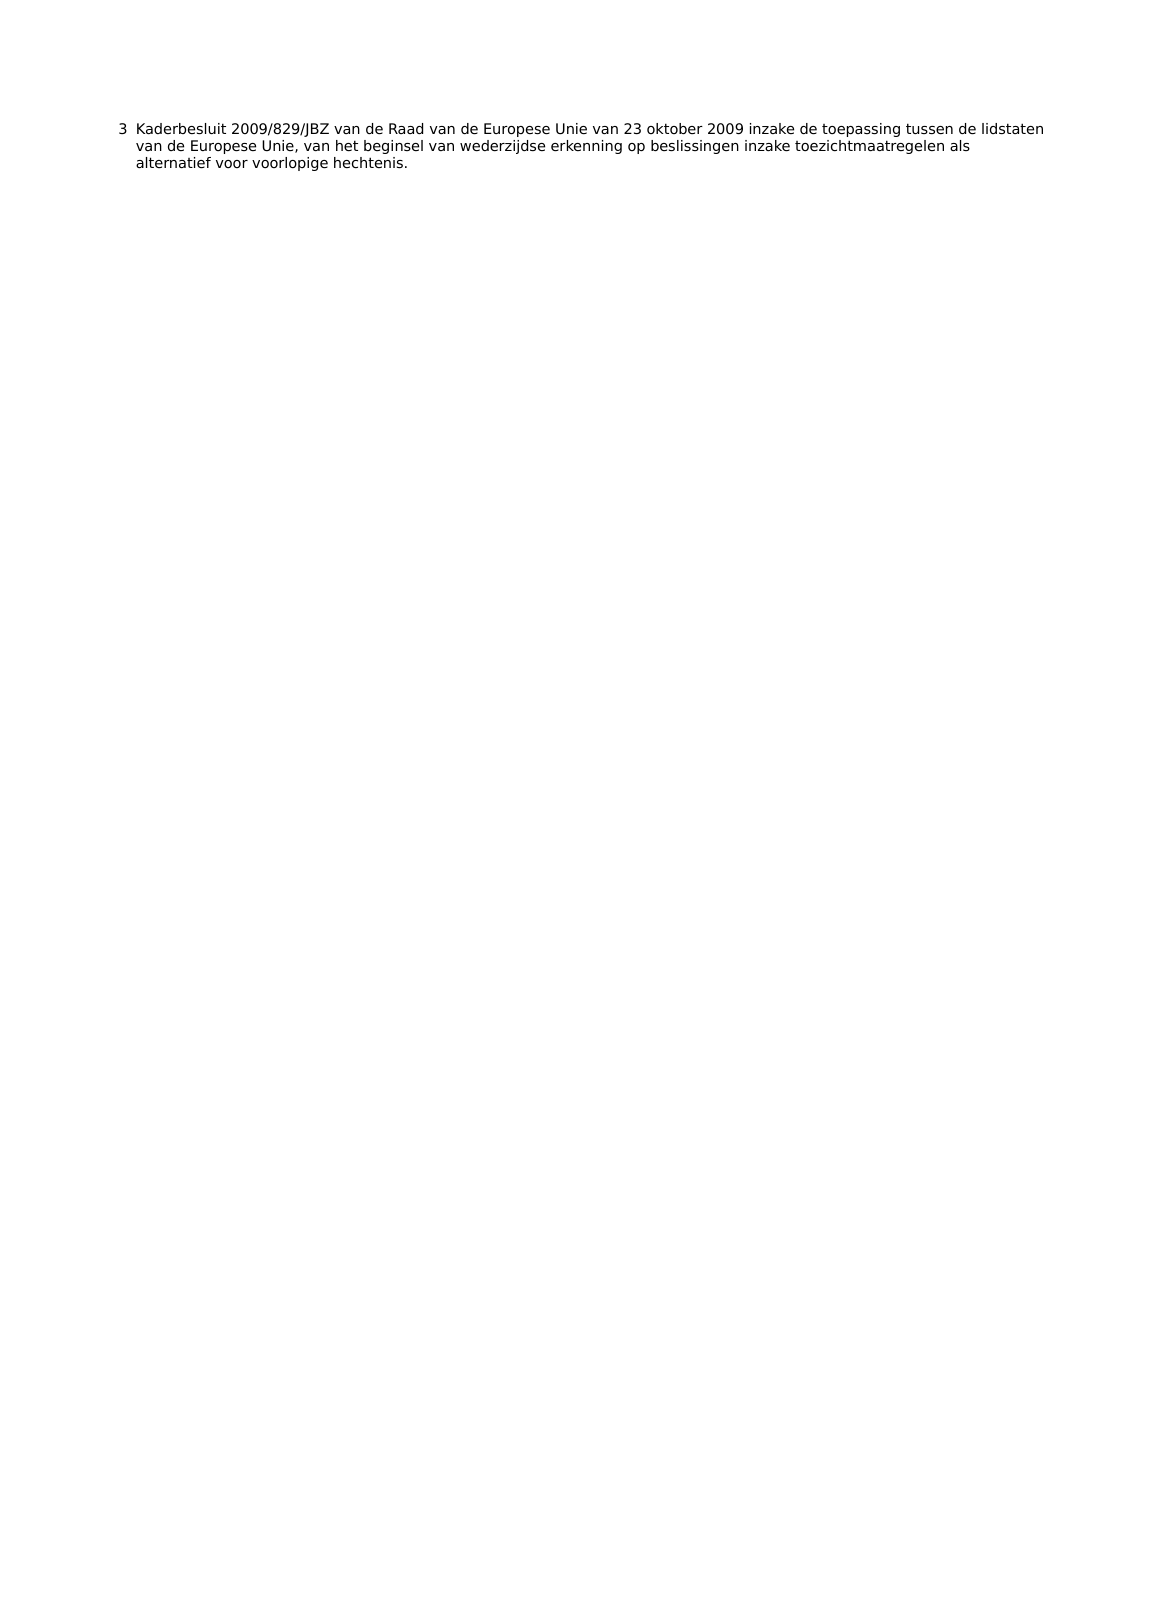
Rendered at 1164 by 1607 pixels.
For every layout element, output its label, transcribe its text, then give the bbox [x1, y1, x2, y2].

text Kaderbesluit 2009/829/JBZ van de Raad van de Europese Unie van 23 oktober 2009 inzake de toepassing tussen de lidstaten van de Europese Unie, van het beginsel van wederzijdse erkenning op beslissingen inzake toezichtmaatregelen als alternatief voor voorlopige hechtenis. [118, 121, 1045, 172]
